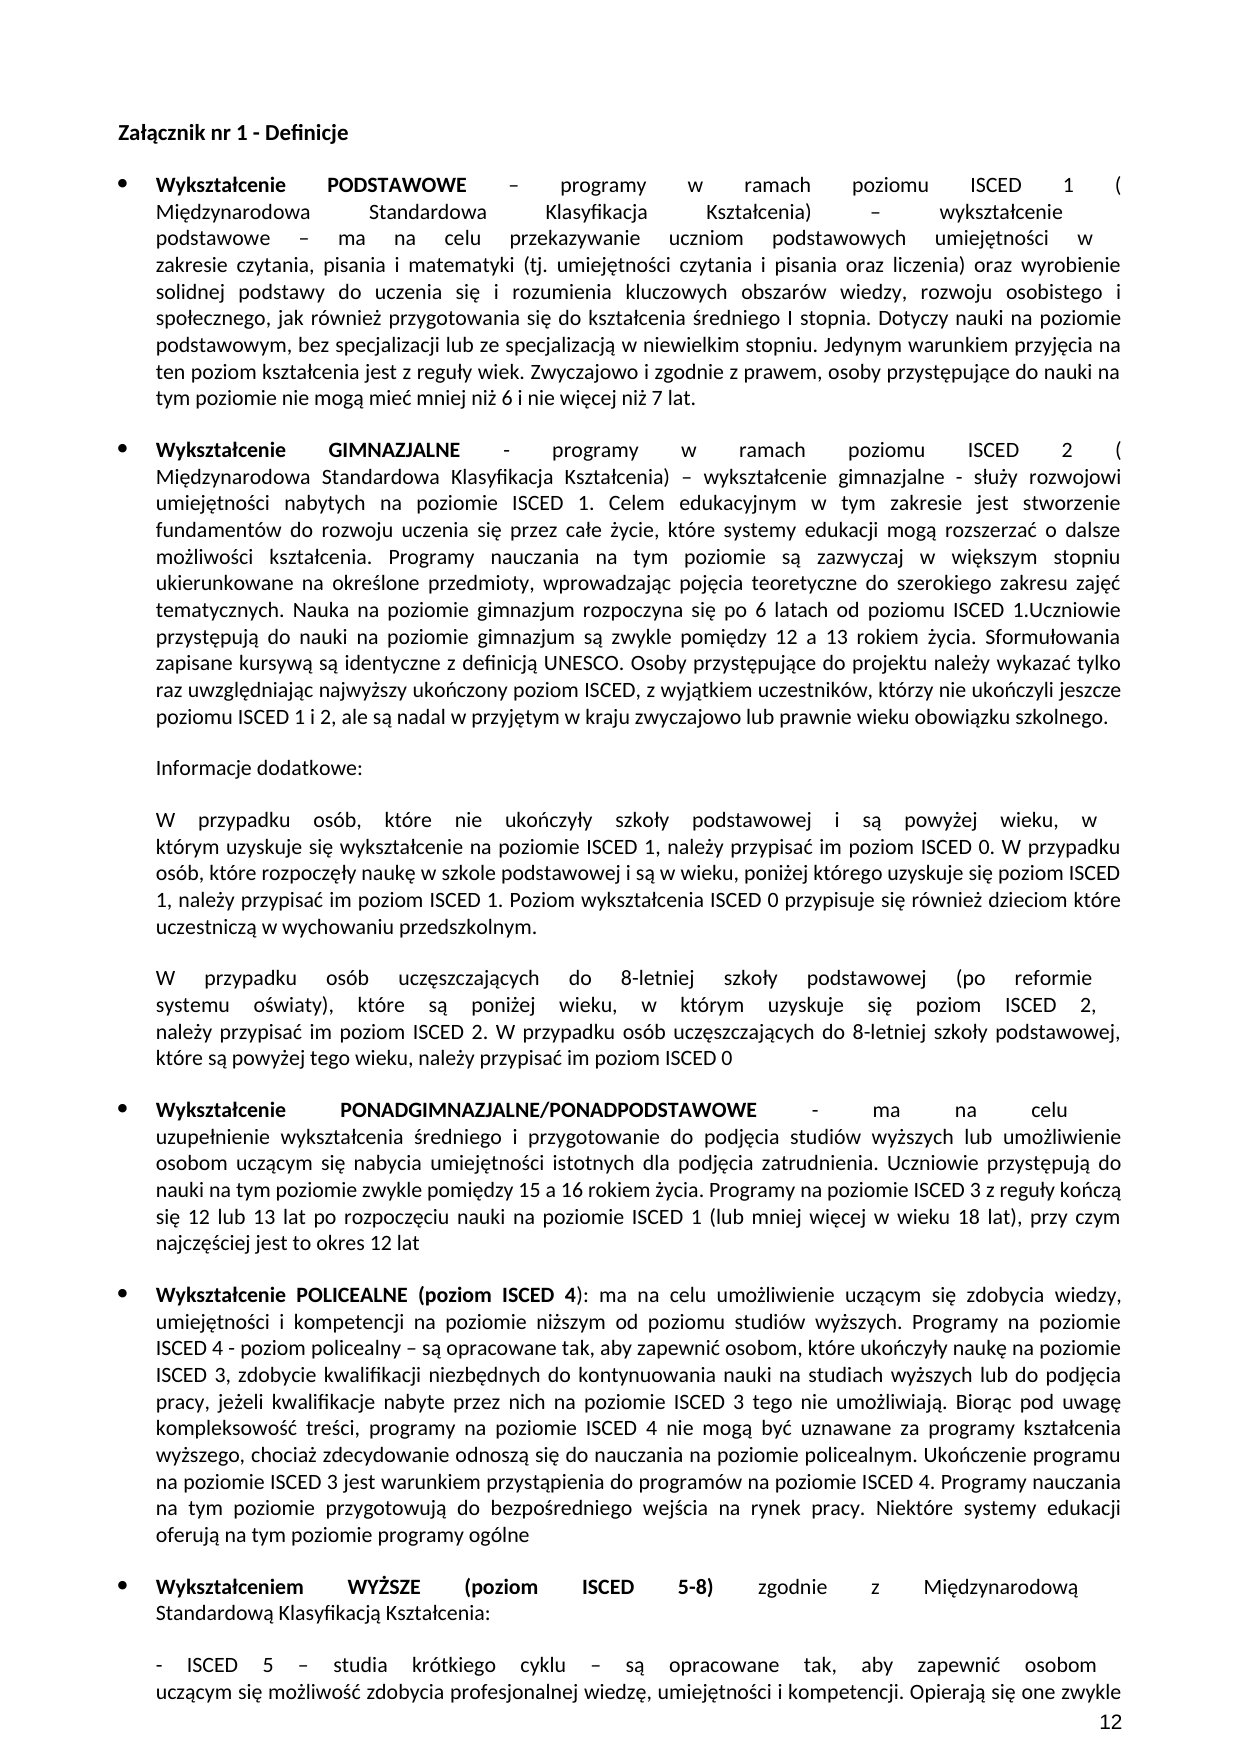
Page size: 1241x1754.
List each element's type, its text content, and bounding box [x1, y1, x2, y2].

list Wykształceniem WYŻSZE (poziom ISCED 5-8) zgodnie z Międzynarodową Standardową Klasyfikacją Kształcenia: [118, 1573, 1122, 1626]
text Załącznik nr 1 - Definicje [118, 118, 1122, 146]
text - ISCED 5 – studia krótkiego cyklu – są opracowane tak, aby zapewnić osobom uczącym się możliwość zdobycia profesjonalnej wiedzę, umiejętności i kompetencji. Opierają się one zwykle [156, 1651, 1122, 1704]
list Wykształcenie GIMNAZJALNE - programy w ramach poziomu ISCED 2 ( Międzynarodowa Standardowa Klasyfikacja Kształcenia) – wykształcenie gimnazjalne - służy rozwojowi umiejętności nabytych na poziomie ISCED 1. Celem edukacyjnym w tym zakresie jest stworzenie fundamentów do rozwoju uczenia się przez całe życie, które systemy edukacji mogą rozszerzać o dalsze możliwości kształcenia. Programy nauczania na tym poziomie są zazwyczaj w większym stopniu ukierunkowane na określone przedmioty, wprowadzając pojęcia teoretyczne do szerokiego zakresu zajęć tematycznych. Nauka na poziomie gimnazjum rozpoczyna się po 6 latach od poziomu ISCED 1.Uczniowie przystępują do nauki na poziomie gimnazjum są zwykle pomiędzy 12 a 13 rokiem życia. Sformułowania zapisane kursywą są identyczne z definicją UNESCO. Osoby przystępujące do projektu należy wykazać tylko raz uwzględniając najwyższy ukończony poziom ISCED, z wyjątkiem uczestników, którzy nie ukończyli jeszcze poziomu ISCED 1 i 2, ale są nadal w przyjętym w kraju zwyczajowo lub prawnie wieku obowiązku szkolnego. [118, 436, 1122, 729]
list Wykształcenie POLICEALNE (poziom ISCED 4): ma na celu umożliwienie uczącym się zdobycia wiedzy, umiejętności i kompetencji na poziomie niższym od poziomu studiów wyższych. Programy na poziomie ISCED 4 - poziom policealny – są opracowane tak, aby zapewnić osobom, które ukończyły naukę na poziomie ISCED 3, zdobycie kwalifikacji niezbędnych do kontynuowania nauki na studiach wyższych lub do podjęcia pracy, jeżeli kwalifikacje nabyte przez nich na poziomie ISCED 3 tego nie umożliwiają. Biorąc pod uwagę kompleksowość treści, programy na poziomie ISCED 4 nie mogą być uznawane za programy kształcenia wyższego, chociaż zdecydowanie odnoszą się do nauczania na poziomie policealnym. Ukończenie programu na poziomie ISCED 3 jest warunkiem przystąpienia do programów na poziomie ISCED 4. Programy nauczania na tym poziomie przygotowują do bezpośredniego wejścia na rynek pracy. Niektóre systemy edukacji oferują na tym poziomie programy ogólne [118, 1281, 1122, 1548]
text Informacje dodatkowe: [118, 754, 1122, 781]
text W przypadku osób, które nie ukończyły szkoły podstawowej i są powyżej wieku, w którym uzyskuje się wykształcenie na poziomie ISCED 1, należy przypisać im poziom ISCED 0. W przypadku osób, które rozpoczęły naukę w szkole podstawowej i są w wieku, poniżej którego uzyskuje się poziom ISCED 1, należy przypisać im poziom ISCED 1. Poziom wykształcenia ISCED 0 przypisuje się również dzieciom które uczestniczą w wychowaniu przedszkolnym. [156, 806, 1122, 939]
list Wykształcenie PODSTAWOWE – programy w ramach poziomu ISCED 1 ( Międzynarodowa Standardowa Klasyfikacja Kształcenia) – wykształcenie podstawowe – ma na celu przekazywanie uczniom podstawowych umiejętności w zakresie czytania, pisania i matematyki (tj. umiejętności czytania i pisania oraz liczenia) oraz wyrobienie solidnej podstawy do uczenia się i rozumienia kluczowych obszarów wiedzy, rozwoju osobistego i społecznego, jak również przygotowania się do kształcenia średniego I stopnia. Dotyczy nauki na poziomie podstawowym, bez specjalizacji lub ze specjalizacją w niewielkim stopniu. Jedynym warunkiem przyjęcia na ten poziom kształcenia jest z reguły wiek. Zwyczajowo i zgodnie z prawem, osoby przystępujące do nauki na tym poziomie nie mogą mieć mniej niż 6 i nie więcej niż 7 lat. [118, 171, 1122, 411]
list Wykształcenie PONADGIMNAZJALNE/PONADPODSTAWOWE - ma na celu uzupełnienie wykształcenia średniego i przygotowanie do podjęcia studiów wyższych lub umożliwienie osobom uczącym się nabycia umiejętności istotnych dla podjęcia zatrudnienia. Uczniowie przystępują do nauki na tym poziomie zwykle pomiędzy 15 a 16 rokiem życia. Programy na poziomie ISCED 3 z reguły kończą się 12 lub 13 lat po rozpoczęciu nauki na poziomie ISCED 1 (lub mniej więcej w wieku 18 lat), przy czym najczęściej jest to okres 12 lat [118, 1096, 1122, 1256]
text W przypadku osób uczęszczających do 8-letniej szkoły podstawowej (po reformie systemu oświaty), które są poniżej wieku, w którym uzyskuje się poziom ISCED 2, należy przypisać im poziom ISCED 2. W przypadku osób uczęszczających do 8-letniej szkoły podstawowej, które są powyżej tego wieku, należy przypisać im poziom ISCED 0 [156, 964, 1122, 1071]
